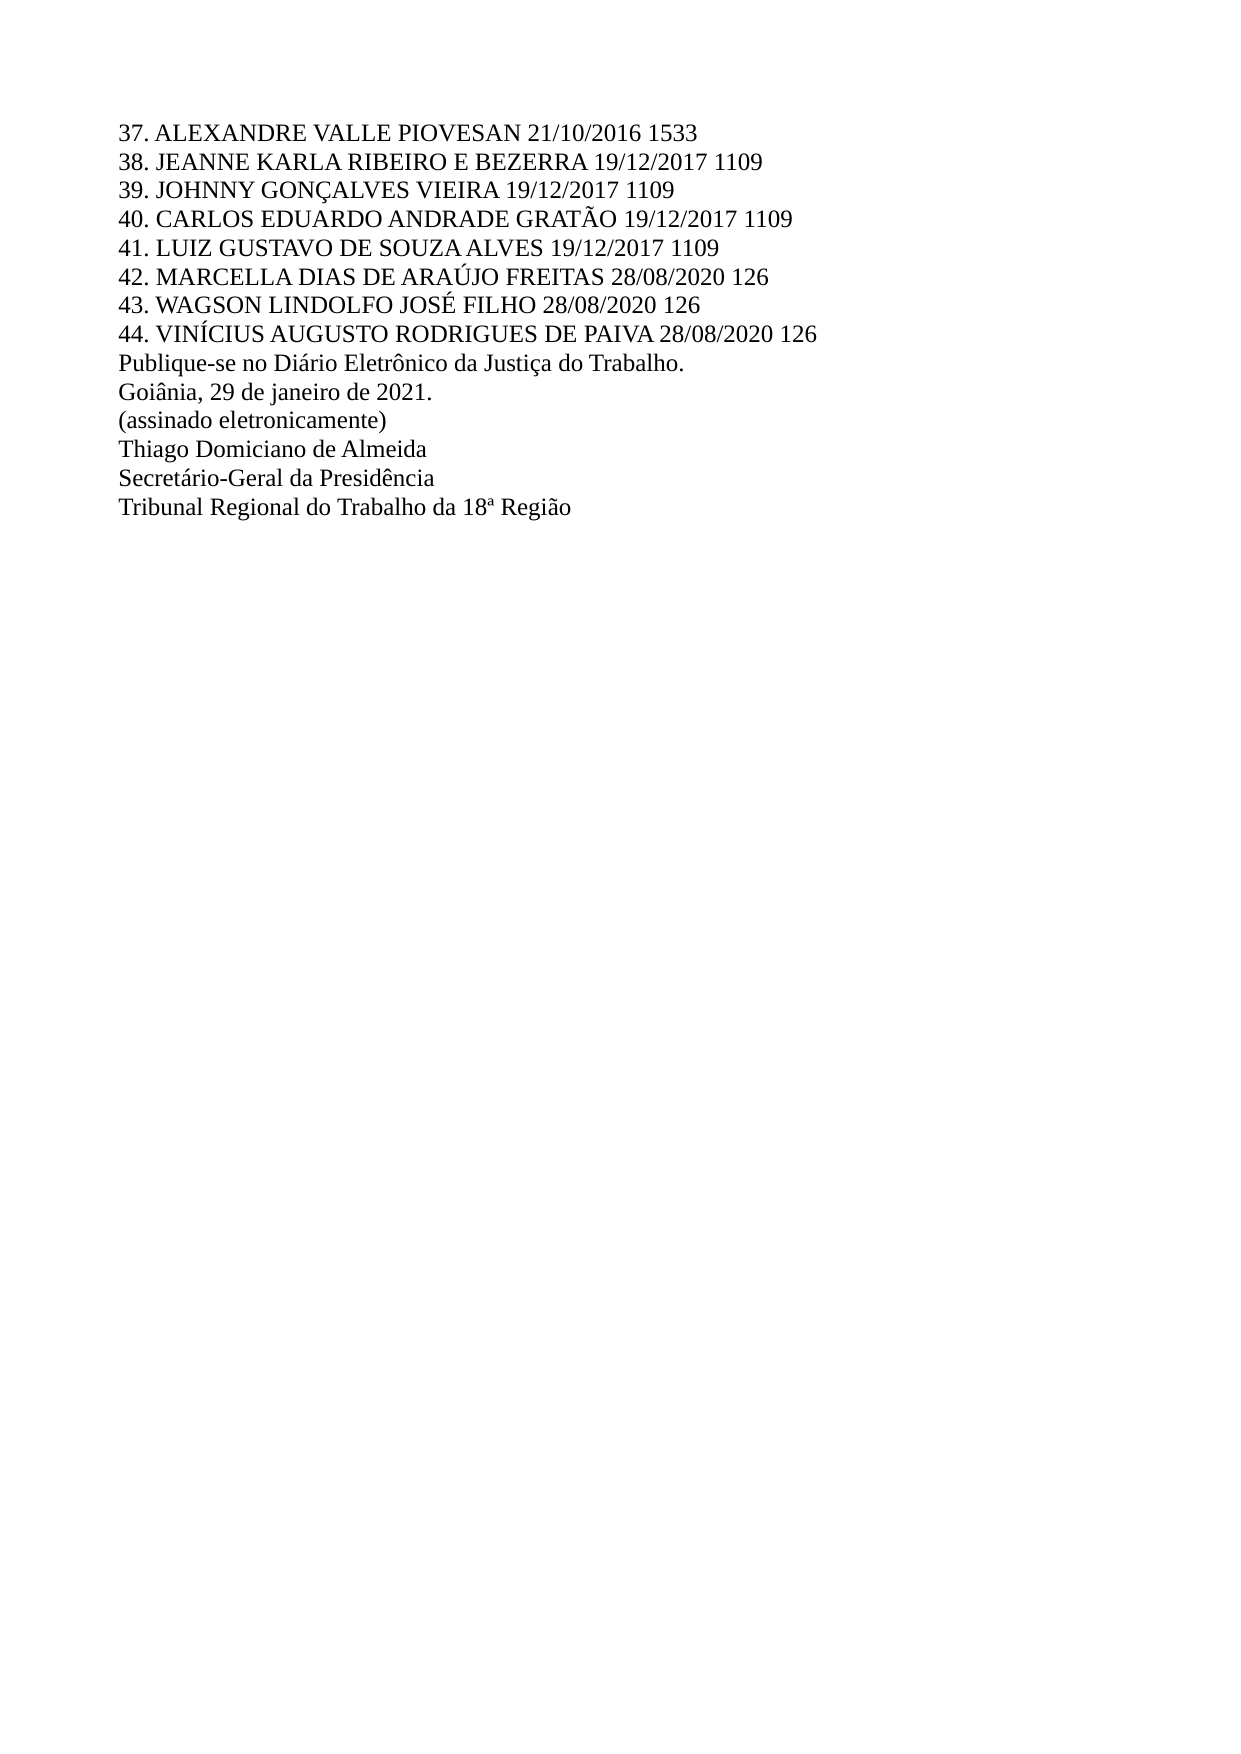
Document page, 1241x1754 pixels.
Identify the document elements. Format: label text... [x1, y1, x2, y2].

text Secretário-Geral da Presidência Tribunal Regional do Trabalho da 18ª Região [118, 463, 1122, 521]
text 37. ALEXANDRE VALLE PIOVESAN 21/10/2016 1533 38. JEANNE KARLA RIBEIRO E BEZERRA 19/12/2017 1109 39. JOHNNY GONÇALVES VIEIRA 19/12/2017 1109 40. CARLOS EDUARDO ANDRADE GRATÃO 19/12/2017 1109 41. LUIZ GUSTAVO DE SOUZA ALVES 19/12/2017 1109 42. MARCELLA DIAS DE ARAÚJO FREITAS 28/08/2020 126 43. WAGSON LINDOLFO JOSÉ FILHO 28/08/2020 126 44. VINÍCIUS AUGUSTO RODRIGUES DE PAIVA 28/08/2020 126 Publique-se no Diário Eletrônico da Justiça do Trabalho. Goiânia, 29 de janeiro de 2021. (assinado eletronicamente) Thiago Domiciano de Almeida [118, 118, 1122, 463]
